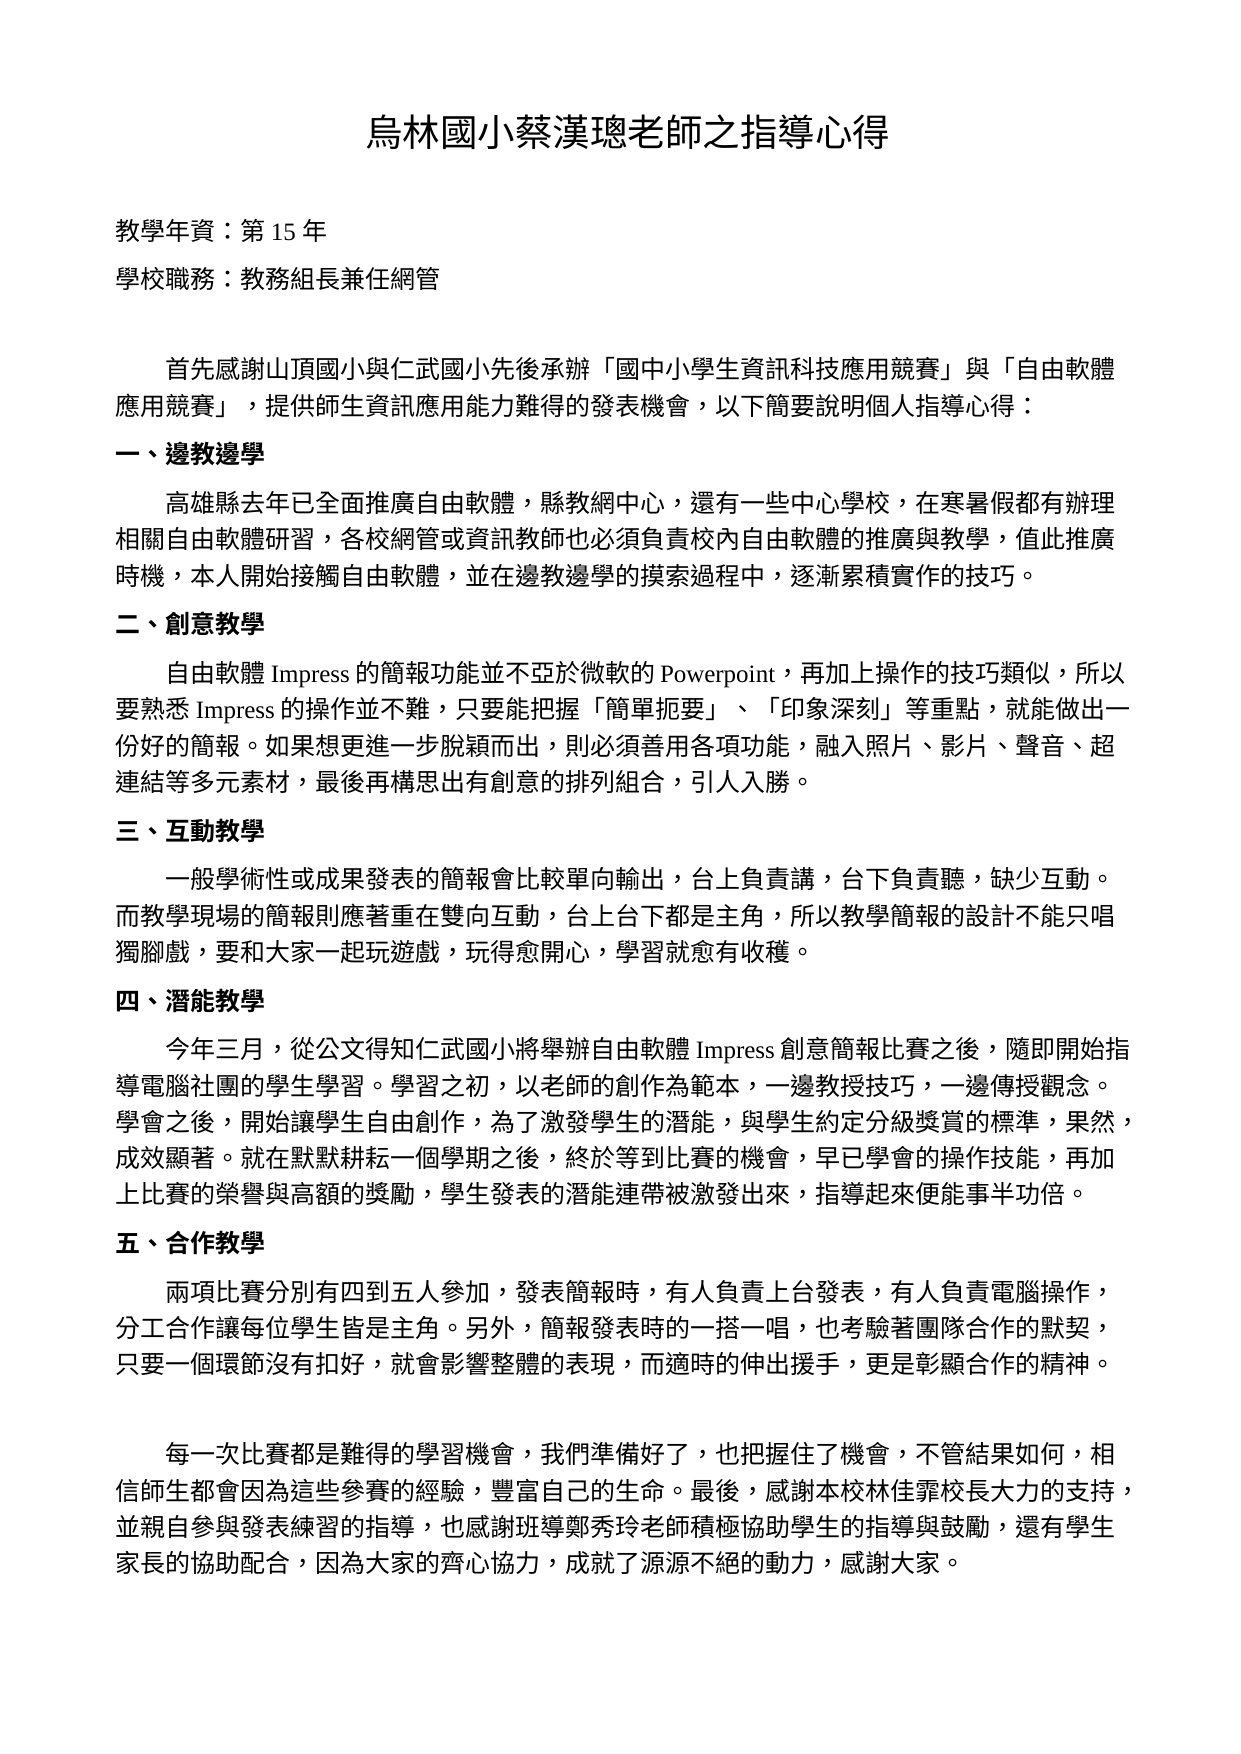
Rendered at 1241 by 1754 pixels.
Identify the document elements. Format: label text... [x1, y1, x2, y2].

text 高雄縣去年已全面推廣自由軟體，縣教網中心，還有一些中心學校，在寒暑假都有辦理相關自由軟體研習，各校網管或資訊教師也必須負責校內自由軟體的推廣與教學，值此推廣時機，本人開始接觸自由軟體，並在邊教邊學的摸索過程中，逐漸累積實作的技巧。 [116, 484, 1139, 592]
text 三、互動教學 [116, 811, 1139, 847]
text 學校職務：教務組長兼任網管 [116, 260, 1139, 296]
text 今年三月，從公文得知仁武國小將舉辦自由軟體Impress創意簡報比賽之後，隨即開始指導電腦社團的學生學習。學習之初，以老師的創作為範本，一邊教授技巧，一邊傳授觀念。學會之後，開始讓學生自由創作，為了激發學生的潛能，與學生約定分級獎賞的標準，果然，成效顯著。就在默默耕耘一個學期之後，終於等到比賽的機會，早已學會的操作技能，再加上比賽的榮譽與高額的獎勵，學生發表的潛能連帶被激發出來，指導起來便能事半功倍。 [116, 1030, 1139, 1211]
text 一、邊教邊學 [116, 435, 1139, 471]
text 四、潛能教學 [116, 981, 1139, 1017]
text 一般學術性或成果發表的簡報會比較單向輸出，台上負責講，台下負責聽，缺少互動。而教學現場的簡報則應著重在雙向互動，台上台下都是主角，所以教學簡報的設計不能只唱獨腳戲，要和大家一起玩遊戲，玩得愈開心，學習就愈有收穫。 [116, 860, 1139, 969]
text 五、合作教學 [116, 1224, 1139, 1260]
text 烏林國小蔡漢璁老師之指導心得 [116, 103, 1139, 157]
text 每一次比賽都是難得的學習機會，我們準備好了，也把握住了機會，不管結果如何，相信師生都會因為這些參賽的經驗，豐富自己的生命。最後，感謝本校林佳霏校長大力的支持，並親自參與發表練習的指導，也感謝班導鄭秀玲老師積極協助學生的指導與鼓勵，還有學生家長的協助配合，因為大家的齊心協力，成就了源源不絕的動力，感謝大家。 [116, 1435, 1139, 1580]
text 教學年資：第15 年 [116, 211, 1139, 247]
text 二、創意教學 [116, 605, 1139, 641]
text 自由軟體Impress的簡報功能並不亞於微軟的Powerpoint，再加上操作的技巧類似，所以要熟悉Impress的操作並不難，只要能把握「簡單扼要」、「印象深刻」等重點，就能做出一份好的簡報。如果想更進一步脫穎而出，則必須善用各項功能，融入照片、影片、聲音、超連結等多元素材，最後再構思出有創意的排列組合，引人入勝。 [116, 654, 1139, 799]
text 兩項比賽分別有四到五人參加，發表簡報時，有人負責上台發表，有人負責電腦操作，分工合作讓每位學生皆是主角。另外，簡報發表時的一搭一唱，也考驗著團隊合作的默契，只要一個環節沒有扣好，就會影響整體的表現，而適時的伸出援手，更是彰顯合作的精神。 [116, 1272, 1139, 1381]
text 首先感謝山頂國小與仁武國小先後承辦「國中小學生資訊科技應用競賽」與「自由軟體應用競賽」，提供師生資訊應用能力難得的發表機會，以下簡要說明個人指導心得： [116, 350, 1139, 422]
